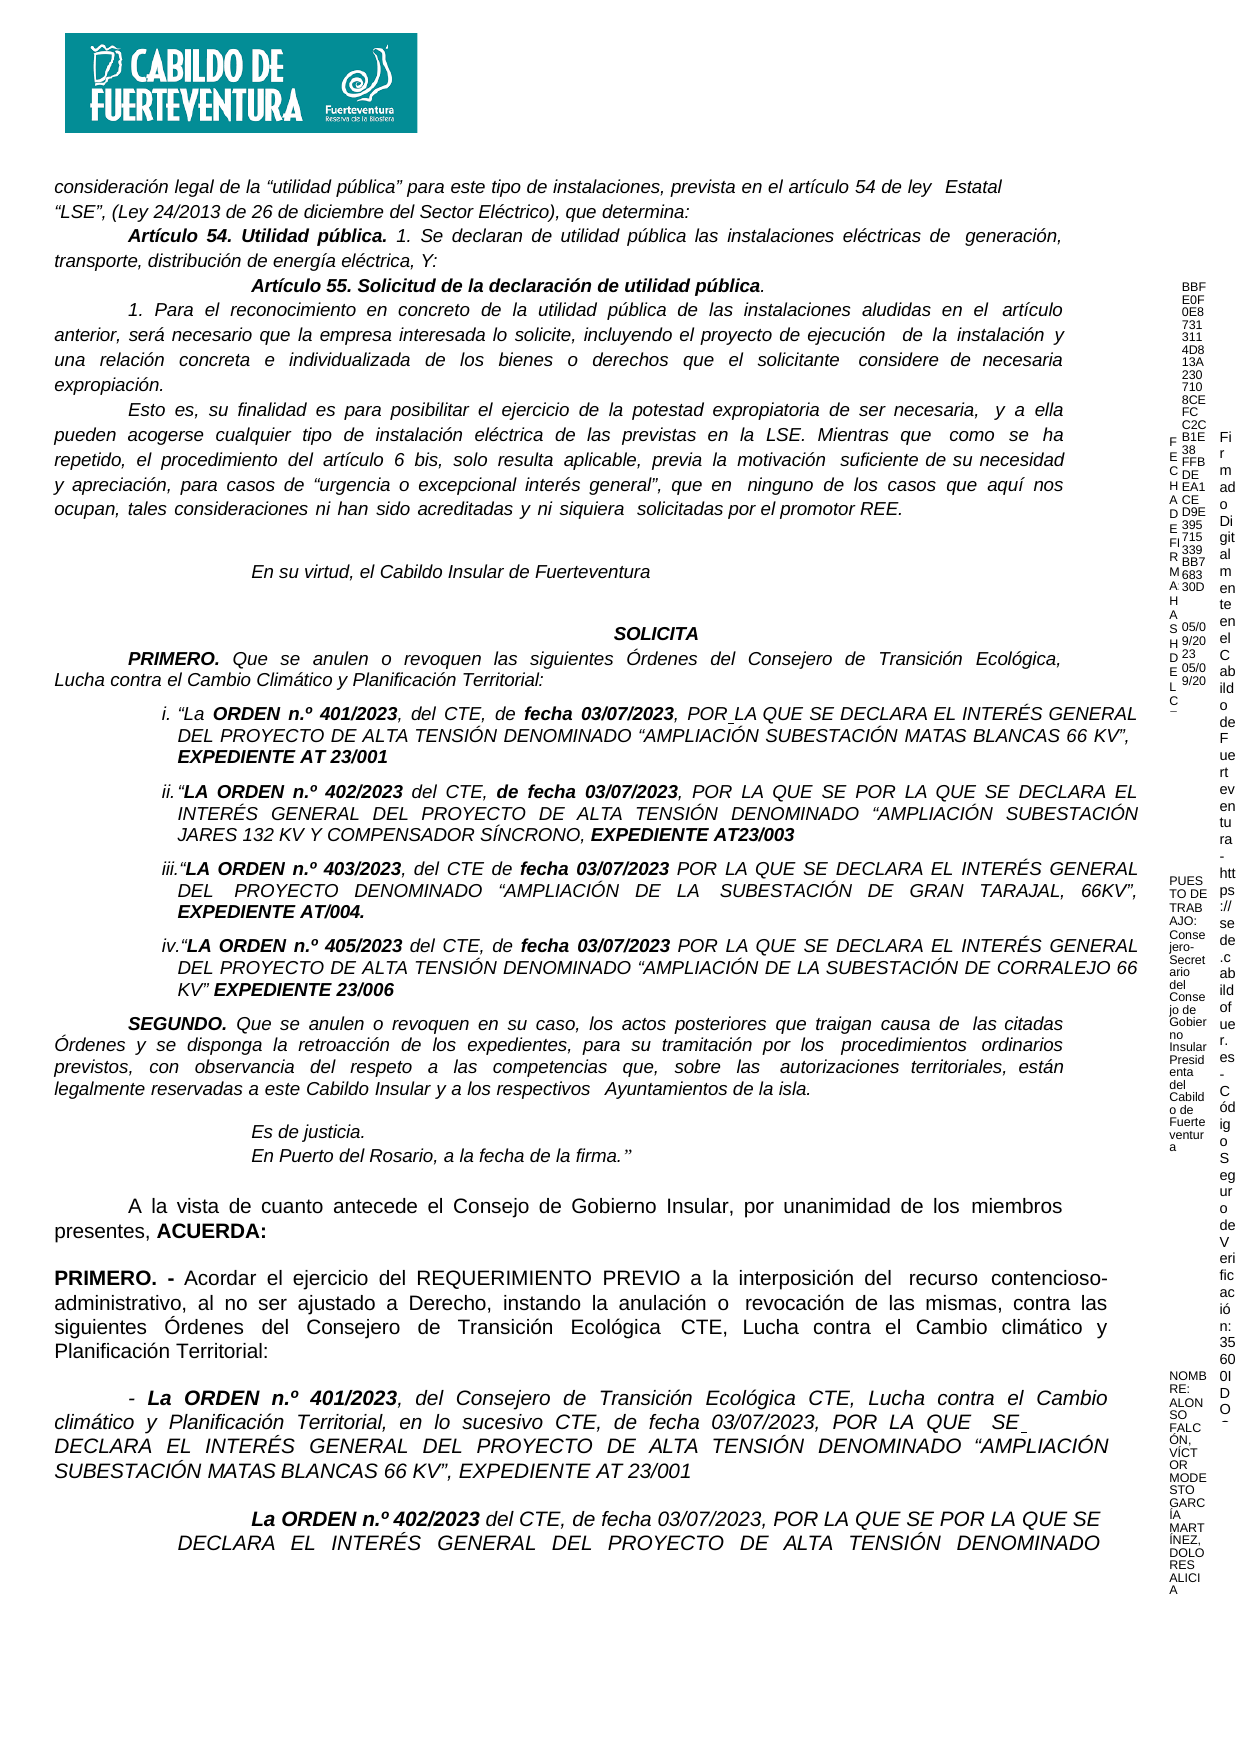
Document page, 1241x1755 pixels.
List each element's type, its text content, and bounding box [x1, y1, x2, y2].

subtitle [1167, 1369, 1209, 1600]
text NOMBRE: [1169, 1369, 1209, 1396]
text BBFE0F0E87313114D813A2307108CEFCC2CB1E38 FFBDEEA1CED9E395715339BB768330D3CC2EDAE0 [1182, 282, 1207, 593]
text La ORDEN n.º 402/2023 del CTE, de fecha 03/07/2023, POR LA QUE SE POR LA QUE SE DECLARA EL INTERÉS GENERAL DEL PROYECTO DE ALTA TENSIÓN DENOMINADO [177, 1507, 1138, 1555]
text Firmado Digitalmente en el Cabildo de Fuerteventura - https://sede.cabildofuer.es - Código Seguro de Verificación: 35600IDOC2EA14D13B11C7CF46A3 [1219, 428, 1236, 1422]
text FECHA DE FIRMA: HASH DEL CERTIFICADO: [1169, 435, 1184, 712]
list PUESTO DE TRABAJO: [1169, 875, 1209, 928]
text ALONSO FALCÓN, VÍCTOR MODESTO GARCÍA MARTÍNEZ, DOLORES ALICIA [1169, 1397, 1207, 1597]
text 05/09/2023 [1182, 621, 1209, 661]
list Consejero-Secretario del Consejo de Gobierno Insular Presidenta del Cabildo de Fuerteventura [1169, 929, 1207, 1154]
text SEGUNDO. Que se anulen o revoquen en su caso, los actos posteriores que traigan causa de las citadas Órdenes y se disponga la retroacción de los expedientes, para su tramitación por los procedimientos ordinarios previstos, con observancia del respeto a las competencias que, sobre las autorizaciones territoriales, están legalmente reservadas a este Cabildo Insular y a los respectivos Ayuntamientos de la isla. [54, 1012, 1064, 1099]
text PRIMERO. Que se anulen o revoquen las siguientes Órdenes del Consejero de Transición Ecológica, Lucha contra el Cambio Climático y Planificación Territorial: [54, 648, 1064, 691]
subtitle Artículo 55. Solicitud de la declaración de utilidad pública. [251, 274, 1241, 593]
text consideración legal de la “utilidad pública” para este tipo de instalaciones, prevista en el artículo 54 de ley Estatal “LSE”, (Ley 24/2013 de 26 de diciembre del Sector Eléctrico), que determina: [54, 176, 1060, 222]
list “LA ORDEN n.º 405/2023 del CTE, de fecha 03/07/2023 POR LA QUE SE DECLARA EL INTERÉS GENERAL DEL PROYECTO DE ALTA TENSIÓN DENOMINADO “AMPLIACIÓN DE LA SUBESTACIÓN DE CORRALEJO 66 KV” EXPEDIENTE 23/006 [162, 935, 1138, 1000]
text En su virtud, el Cabildo Insular de Fuerteventura [251, 561, 1167, 582]
list [1167, 874, 1209, 1179]
subtitle PRIMERO. - Acordar el ejercicio del REQUERIMIENTO PREVIO a la interposición del recurso contencioso-administrativo, al no ser ajustado a Derecho, instando la anulación o revocación de las mismas, contra las siguientes Órdenes del Consejero de Transición Ecológica CTE, Lucha contra el Cambio climático y Planificación Territorial: [54, 1266, 1108, 1363]
subtitle SOLICITA [295, 623, 1019, 644]
list “LA ORDEN n.º 403/2023, del CTE de fecha 03/07/2023 POR LA QUE SE DECLARA EL INTERÉS GENERAL DEL PROYECTO DENOMINADO “AMPLIACIÓN DE LA SUBESTACIÓN DE GRAN TARAJAL, 66KV”, EXPEDIENTE AT/004. [162, 858, 1138, 923]
subtitle EXPEDIENTE AT 23/001 [177, 746, 1217, 768]
list “LA ORDEN n.º 402/2023 del CTE, de fecha 03/07/2023, POR LA QUE SE POR LA QUE SE DECLARA EL INTERÉS GENERAL DEL PROYECTO DE ALTA TENSIÓN DENOMINADO “AMPLIACIÓN SUBESTACIÓN JARES 132 KV Y COMPENSADOR SÍNCRONO, EXPEDIENTE AT23/003 [162, 781, 1138, 846]
text 1. Para el reconocimiento en concreto de la utilidad pública de las instalaciones aludidas en el artículo anterior, será necesario que la empresa interesada lo solicite, incluyendo el proyecto de ejecución de la instalación y una relación concreta e individualizada de los bienes o derechos que el solicitante considere de necesaria expropiación. [54, 299, 1064, 395]
subtitle A la vista de cuanto antecede el Consejo de Gobierno Insular, por unanimidad de los miembros presentes, ACUERDA: [54, 1194, 1064, 1242]
text En Puerto del Rosario, a la fecha de la firma.” [251, 1145, 1167, 1167]
text Esto es, su finalidad es para posibilitar el ejercicio de la potestad expropiatoria de ser necesaria, y a ella pueden acogerse cualquier tipo de instalación eléctrica de las previstas en la LSE. Mientras que como se ha repetido, el procedimiento del artículo 6 bis, solo resulta aplicable, previa la motivación suficiente de su necesidad y apreciación, para casos de “urgencia o excepcional interés general”, que en ninguno de los casos que aquí nos ocupan, tales consideraciones ni han sido acreditadas y ni siquiera solicitadas por el promotor REE. [54, 399, 1064, 520]
text 05/09/2023 [1182, 661, 1209, 687]
text Artículo 54. Utilidad pública. 1. Se declaran de utilidad pública las instalaciones eléctricas de generación, transporte, distribución de energía eléctrica, Y: [54, 225, 1064, 271]
subtitle - La ORDEN n.º 401/2023, del Consejero de Transición Ecológica CTE, Lucha contra el Cambio climático y Planificación Territorial, en lo sucesivo CTE, de fecha 03/07/2023, POR LA QUE SE DECLARA EL INTERÉS GENERAL DEL PROYECTO DE ALTA TENSIÓN DENOMINADO “AMPLIACIÓN SUBESTACIÓN MATAS BLANCAS 66 KV”, EXPEDIENTE AT 23/001 [54, 1386, 1108, 1482]
text Es de justicia. [251, 1121, 1167, 1142]
list “La ORDEN n.º 401/2023, del CTE, de fecha 03/07/2023, POR LA QUE SE DECLARA EL INTERÉS GENERAL DEL PROYECTO DE ALTA TENSIÓN DENOMINADO “AMPLIACIÓN SUBESTACIÓN MATAS BLANCAS 66 KV”, [162, 703, 1138, 746]
